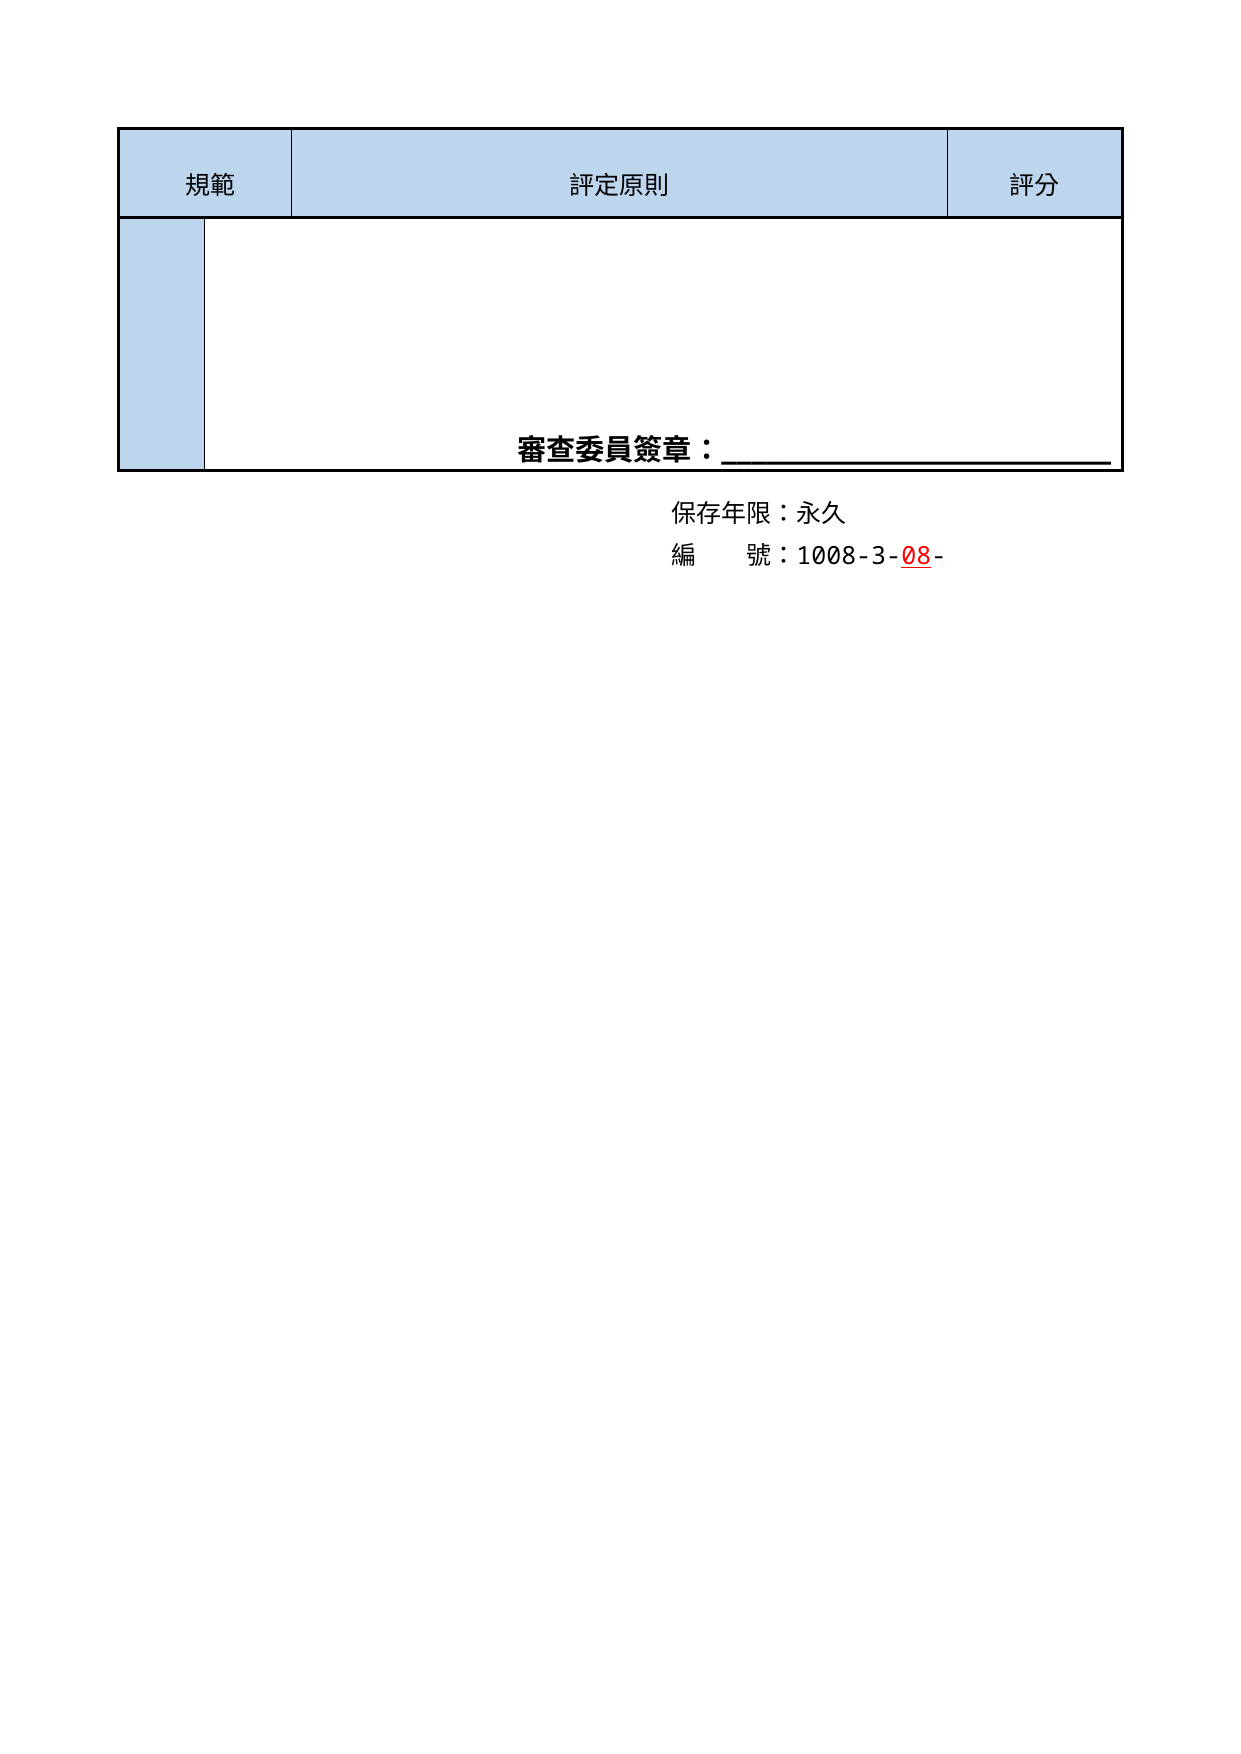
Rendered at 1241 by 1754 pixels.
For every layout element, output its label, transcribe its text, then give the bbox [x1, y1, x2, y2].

table_cell 通過之標準，評分之總和需達27分(含)以上，教材方通過申請製作。 審查結果： □通過 □不通過 評語：(請務必填寫) 審查委員簽章：__________________________ [205, 219, 1121, 469]
table_header 規範 [120, 130, 291, 216]
table_cell 通過之標準，評分之總和需達27分(含)以上，教材方通過申請製作。 審查結果： □通過 □不通過 評語：(請務必填寫) 審查委員簽章：__________________________ [656, 482, 998, 580]
table_cell [120, 219, 204, 469]
table_header 評定原則 [292, 130, 947, 216]
table_header 評分 [948, 130, 1121, 216]
